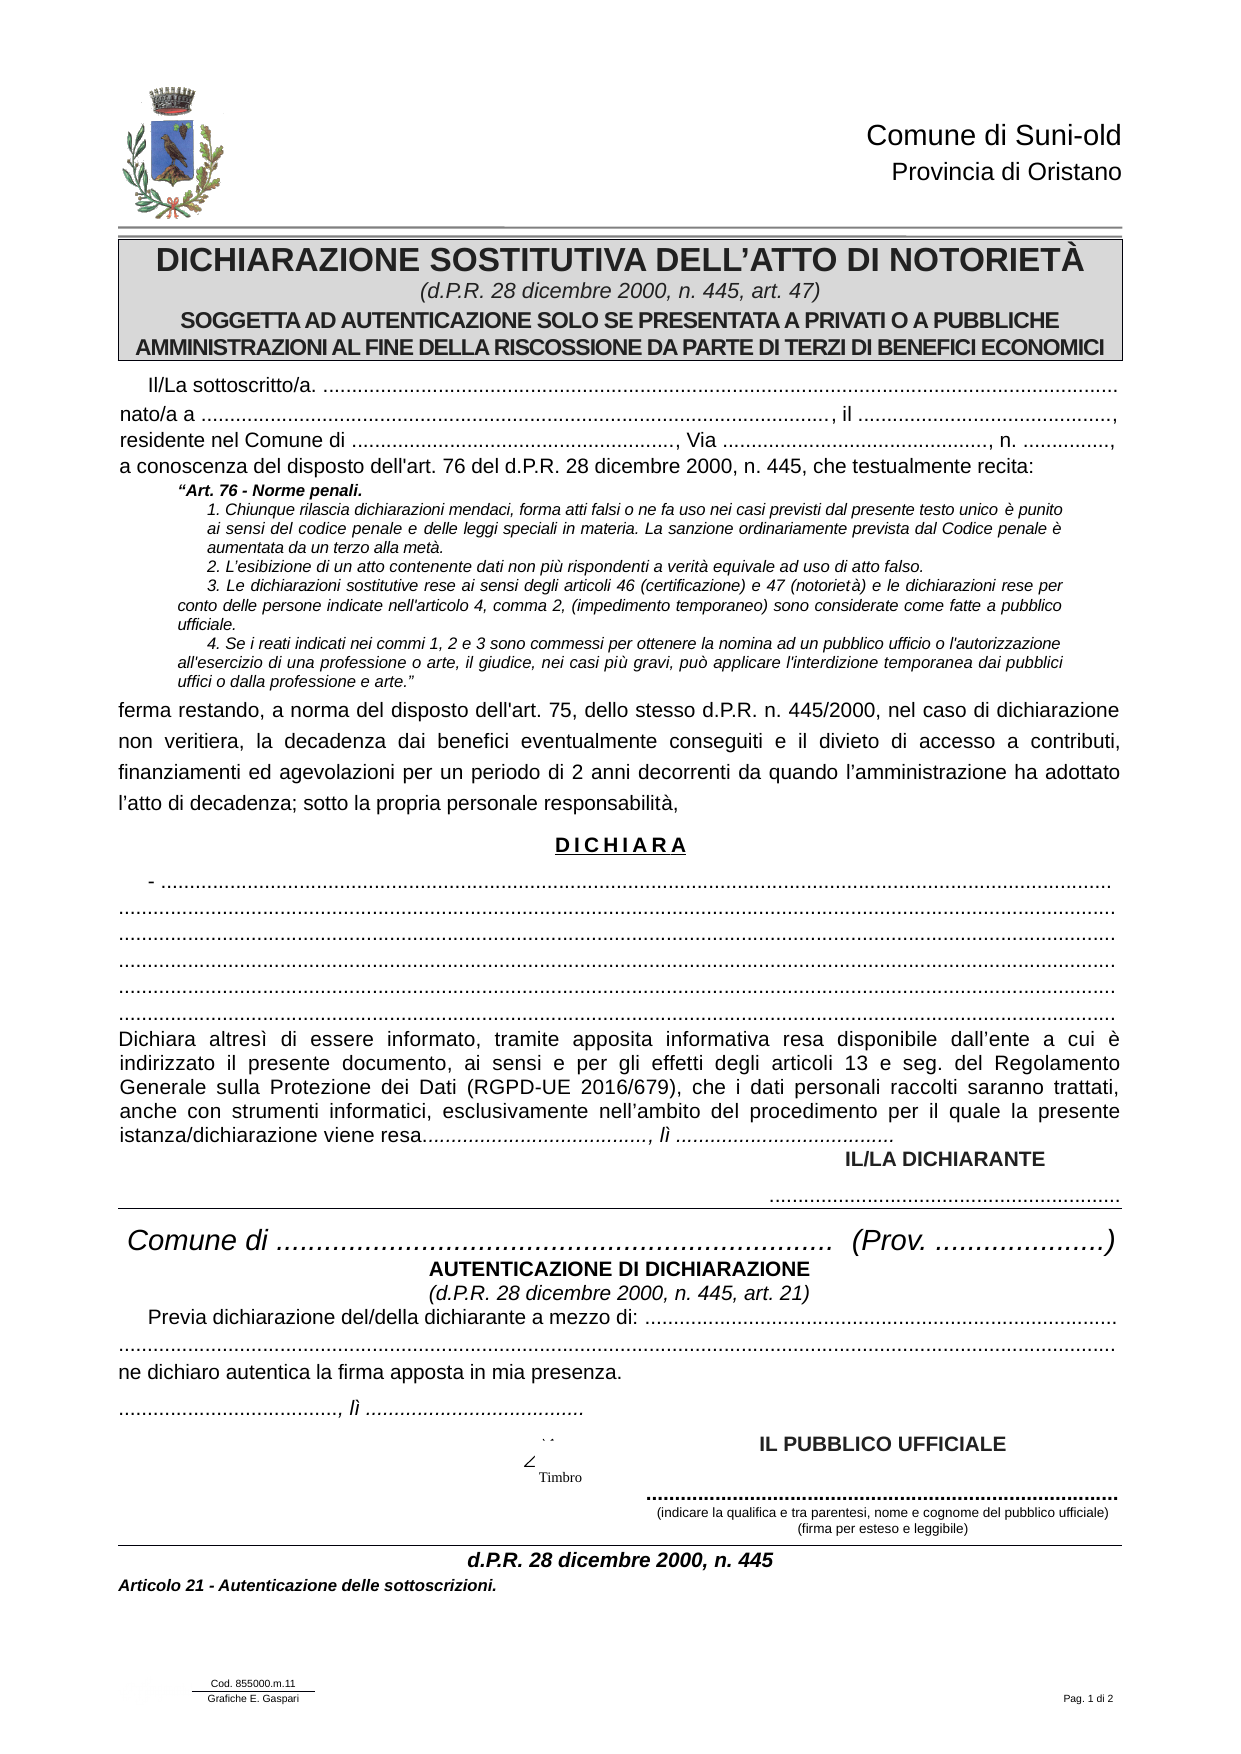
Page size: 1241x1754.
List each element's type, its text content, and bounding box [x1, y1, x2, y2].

text ne dichiaro autentica la firma apposta in mia presenza. [118, 1359, 1121, 1383]
text (indicare la qualifica e tra parentesi, nome e cognome del pubblico ufficiale) [643, 1505, 1122, 1520]
text Comune di Suni-old [224, 118, 1122, 152]
text ............................................................................................................................................................................. [118, 974, 1122, 998]
text IL/LA DICHIARANTE [768, 1146, 1122, 1170]
text ............................................................................................................................................................................. [118, 1332, 1121, 1356]
text Il/La sottoscritto/a. .......................................................................................................................................... [118, 373, 1122, 397]
text AUTENTICAZIONE DI DICHIARAZIONE [118, 1257, 1121, 1281]
table_header DICHIARAZIONE SOSTITUTIVA DELL’ATTO DI NOTORIETÀ (d.P.R. 28 dicembre 2000, n. 445, art. 47) SOGGETTA AD AUTENTICAZIONE SOLO SE PRESENTATA A PRIVATI O A PUBBLICHE AMMINISTRAZIONI AL FINE DELLA RISCOSSIONE DA PARTE DI TERZI DI BENEFICI ECONOMICI [119, 240, 1122, 360]
text ............................................................................................................................................................................. [118, 921, 1122, 945]
text 4. Se i reati indicati nei commi 1, 2 e 3 sono commessi per ottenere la nomina ad un pubblico ufficio o l'autorizzazione all'esercizio di una professione o arte, il giudice, nei casi più gravi, può applicare l'interdizione temporanea dai pubblici uffici o dalla professione e arte.” [177, 634, 1063, 691]
text ............................................................................................................................................................................. [118, 895, 1122, 919]
text ferma restando, a norma del disposto dell'art. 75, dello stesso d.P.R. n. 445/2000, nel caso di dichiarazione non veritiera, la decadenza dai benefici eventualmente conseguiti e il divieto di accesso a contributi, finanziamenti ed agevolazioni per un periodo di 2 anni decorrenti da quando l’amministrazione ha adottato l’atto di decadenza; sotto la propria personale responsabilità, [118, 697, 1122, 815]
text nato/a a ............................................................................................................., il ............................................, [119, 401, 1122, 425]
text d.P.R. 28 dicembre 2000, n. 445 [118, 1546, 1122, 1572]
text “Art. 76 - Norme penali. [177, 480, 1063, 499]
text residente nel Comune di ........................................................, Via .............................................., n. ..............., [119, 428, 1122, 452]
text (d.P.R. 28 dicembre 2000, n. 445, art. 21) [118, 1281, 1121, 1304]
text IL PUBBLICO UFFICIALE [643, 1432, 1122, 1456]
text 2. L’esibizione di un atto contenente dati non più rispondenti a verità equivale ad uso di atto falso. [177, 557, 1063, 576]
text Articolo 21 - Autenticazione delle sottoscrizioni. [118, 1576, 1122, 1595]
picture [122, 87, 224, 219]
text DICHIARA [119, 833, 1122, 857]
text ............................................................. [118, 1182, 1122, 1208]
text Provincia di Oristano [224, 157, 1122, 185]
text (firma per esteso e leggibile) [643, 1520, 1122, 1536]
text ............................................................................................................................................................................. [118, 948, 1122, 972]
text ............................................................................................................................................................................. [118, 1000, 1122, 1024]
text 3. Le dichiarazioni sostitutive rese ai sensi degli articoli 46 (certificazione) e 47 (notorietà) e le dichiarazioni rese per conto delle persone indicate nell'articolo 4, comma 2, (impedimento temporaneo) sono considerate come fatte a pubblico ufficiale. [177, 576, 1063, 634]
text ......................................, lì ...................................... [118, 1396, 1122, 1420]
text .................................................................................. [643, 1481, 1122, 1505]
text 1. Chiunque rilascia dichiarazioni mendaci, forma atti falsi o ne fa uso nei casi previsti dal presente testo unico è punito ai sensi del codice penale e delle leggi speciali in materia. La sanzione ordinariamente prevista dal Codice penale è aumentata da un terzo alla metà. [207, 499, 1063, 557]
text a conoscenza del disposto dell'art. 76 del d.P.R. 28 dicembre 2000, n. 445, che testualmente recita: [119, 454, 1122, 478]
text Comune di ..................................................................... (Prov. .....................) [120, 1223, 1122, 1257]
text Dichiara altresì di essere informato, tramite apposita informativa resa disponibile dall’ente a cui è indirizzato il presente documento, ai sensi e per gli effetti degli articoli 13 e seg. del Regolamento Generale sulla Protezione dei Dati (RGPD-UE 2016/679), che i dati personali raccolti saranno trattati, anche con strumenti informatici, esclusivamente nell’ambito del procedimento per il quale la presente istanza/dichiarazione viene resa......................................., lì ...................................... [118, 1027, 1122, 1146]
text Previa dichiarazione del/della dichiarante a mezzo di: .................................................................................. [118, 1304, 1122, 1328]
text - ..................................................................................................................................................................... [148, 868, 1122, 892]
